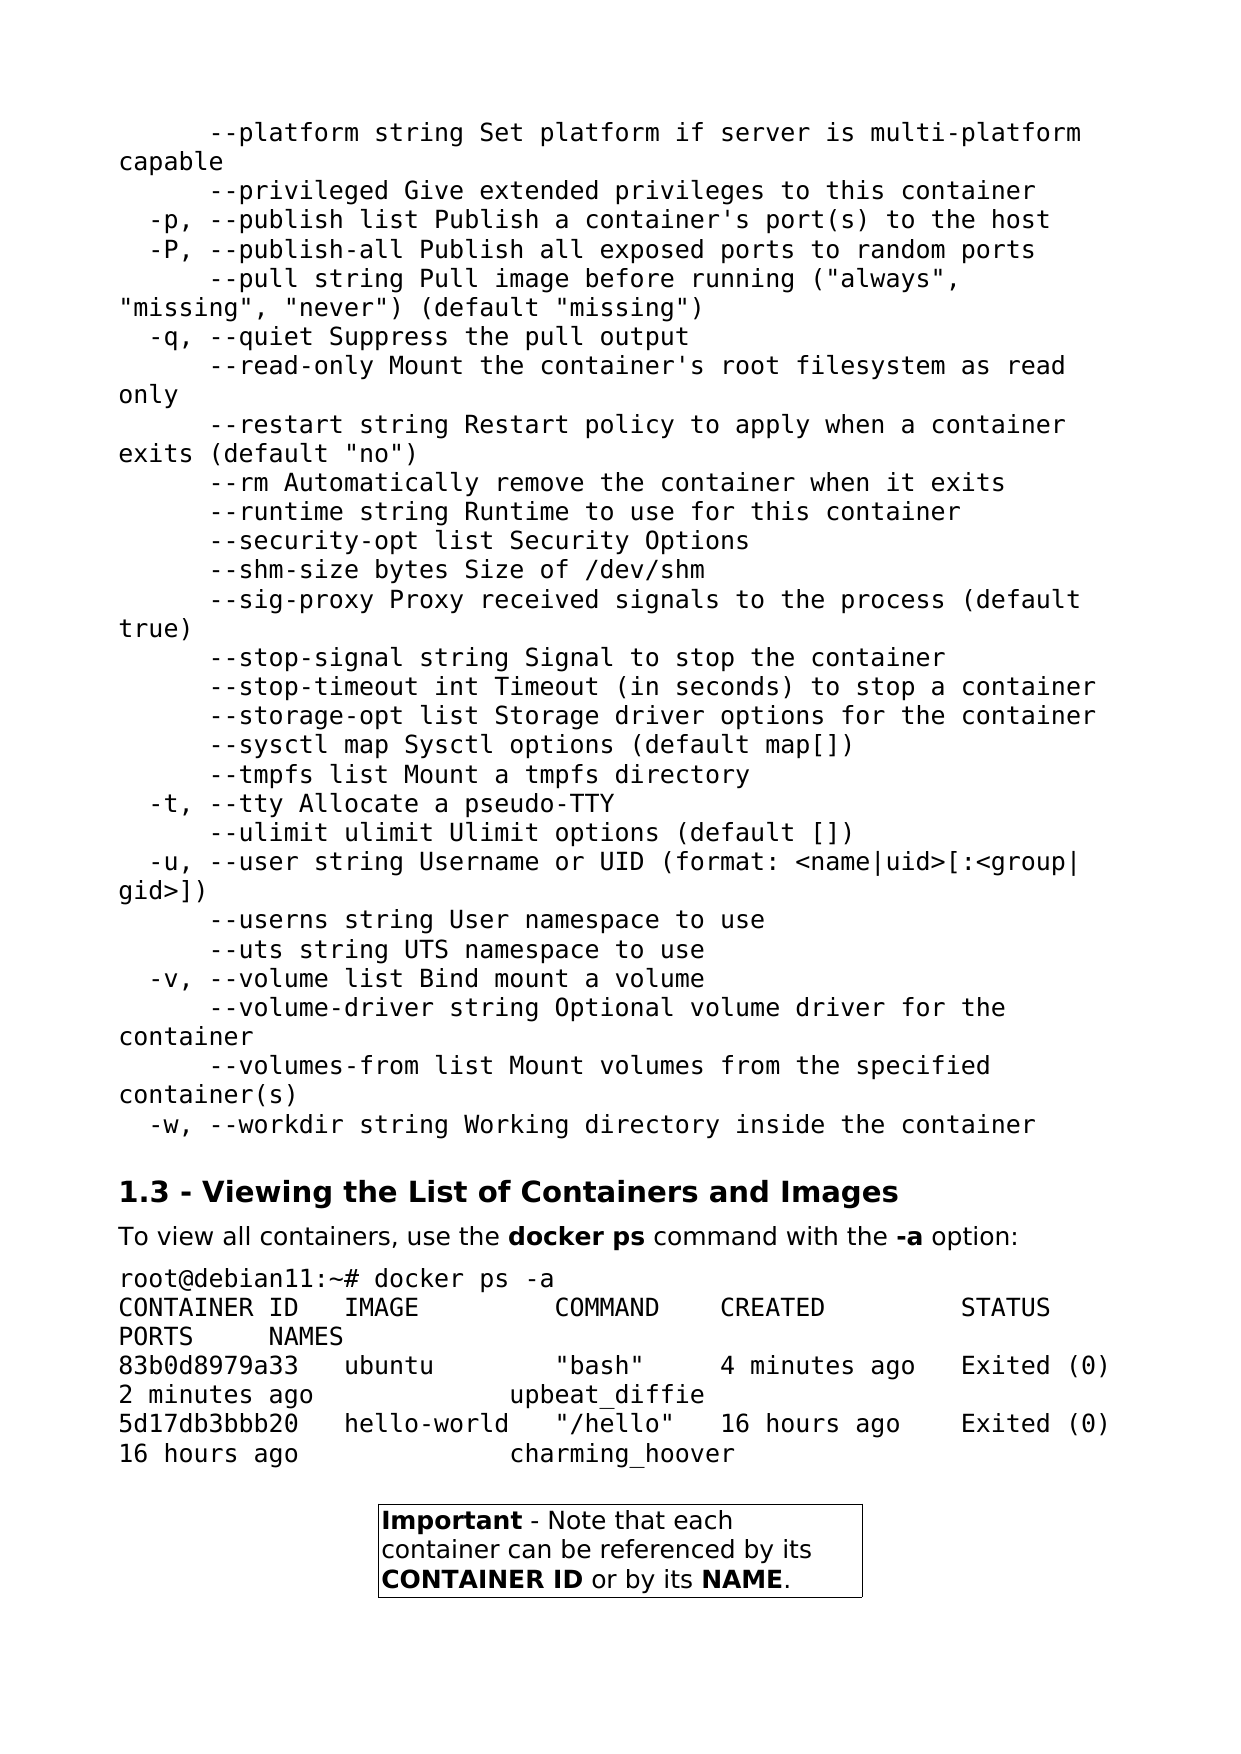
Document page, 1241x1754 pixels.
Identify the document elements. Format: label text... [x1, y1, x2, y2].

text To view all containers, use the docker ps command with the -a option: [118, 1222, 1122, 1251]
text root@debian11:~# docker ps -a CONTAINER ID IMAGE COMMAND CREATED STATUS PORTS NAMES 83b0d8979a33 ubuntu "bash" 4 minutes ago Exited (0) 2 minutes ago upbeat_diffie 5d17db3bbb20 hello-world "/hello" 16 hours ago Exited (0) 16 hours ago charming_hoover [118, 1264, 1122, 1468]
text --platform string Set platform if server is multi-platform capable --privileged Give extended privileges to this container -p, --publish list Publish a container's port(s) to the host -P, --publish-all Publish all exposed ports to random ports --pull string Pull image before running ("always", "missing", "never") (default "missing") -q, --quiet Suppress the pull output --read-only Mount the container's root filesystem as read only --restart string Restart policy to apply when a container exits (default "no") --rm Automatically remove the container when it exits --runtime string Runtime to use for this container --security-opt list Security Options --shm-size bytes Size of /dev/shm --sig-proxy Proxy received signals to the process (default true) --stop-signal string Signal to stop the container --stop-timeout int Timeout (in seconds) to stop a container --storage-opt list Storage driver options for the container --sysctl map Sysctl options (default map[]) --tmpfs list Mount a tmpfs directory -t, --tty Allocate a pseudo-TTY --ulimit ulimit Ulimit options (default []) -u, --user string Username or UID (format: <name|uid>[:<group|gid>]) --userns string User namespace to use --uts string UTS namespace to use -v, --volume list Bind mount a volume --volume-driver string Optional volume driver for the container --volumes-from list Mount volumes from the specified container(s) -w, --workdir string Working directory inside the container [118, 118, 1122, 1139]
table_header Important - Note that each container can be referenced by its CONTAINER ID or by its NAME. [379, 1505, 862, 1597]
subtitle 1.3 - Viewing the List of Containers and Images [118, 1176, 1122, 1210]
